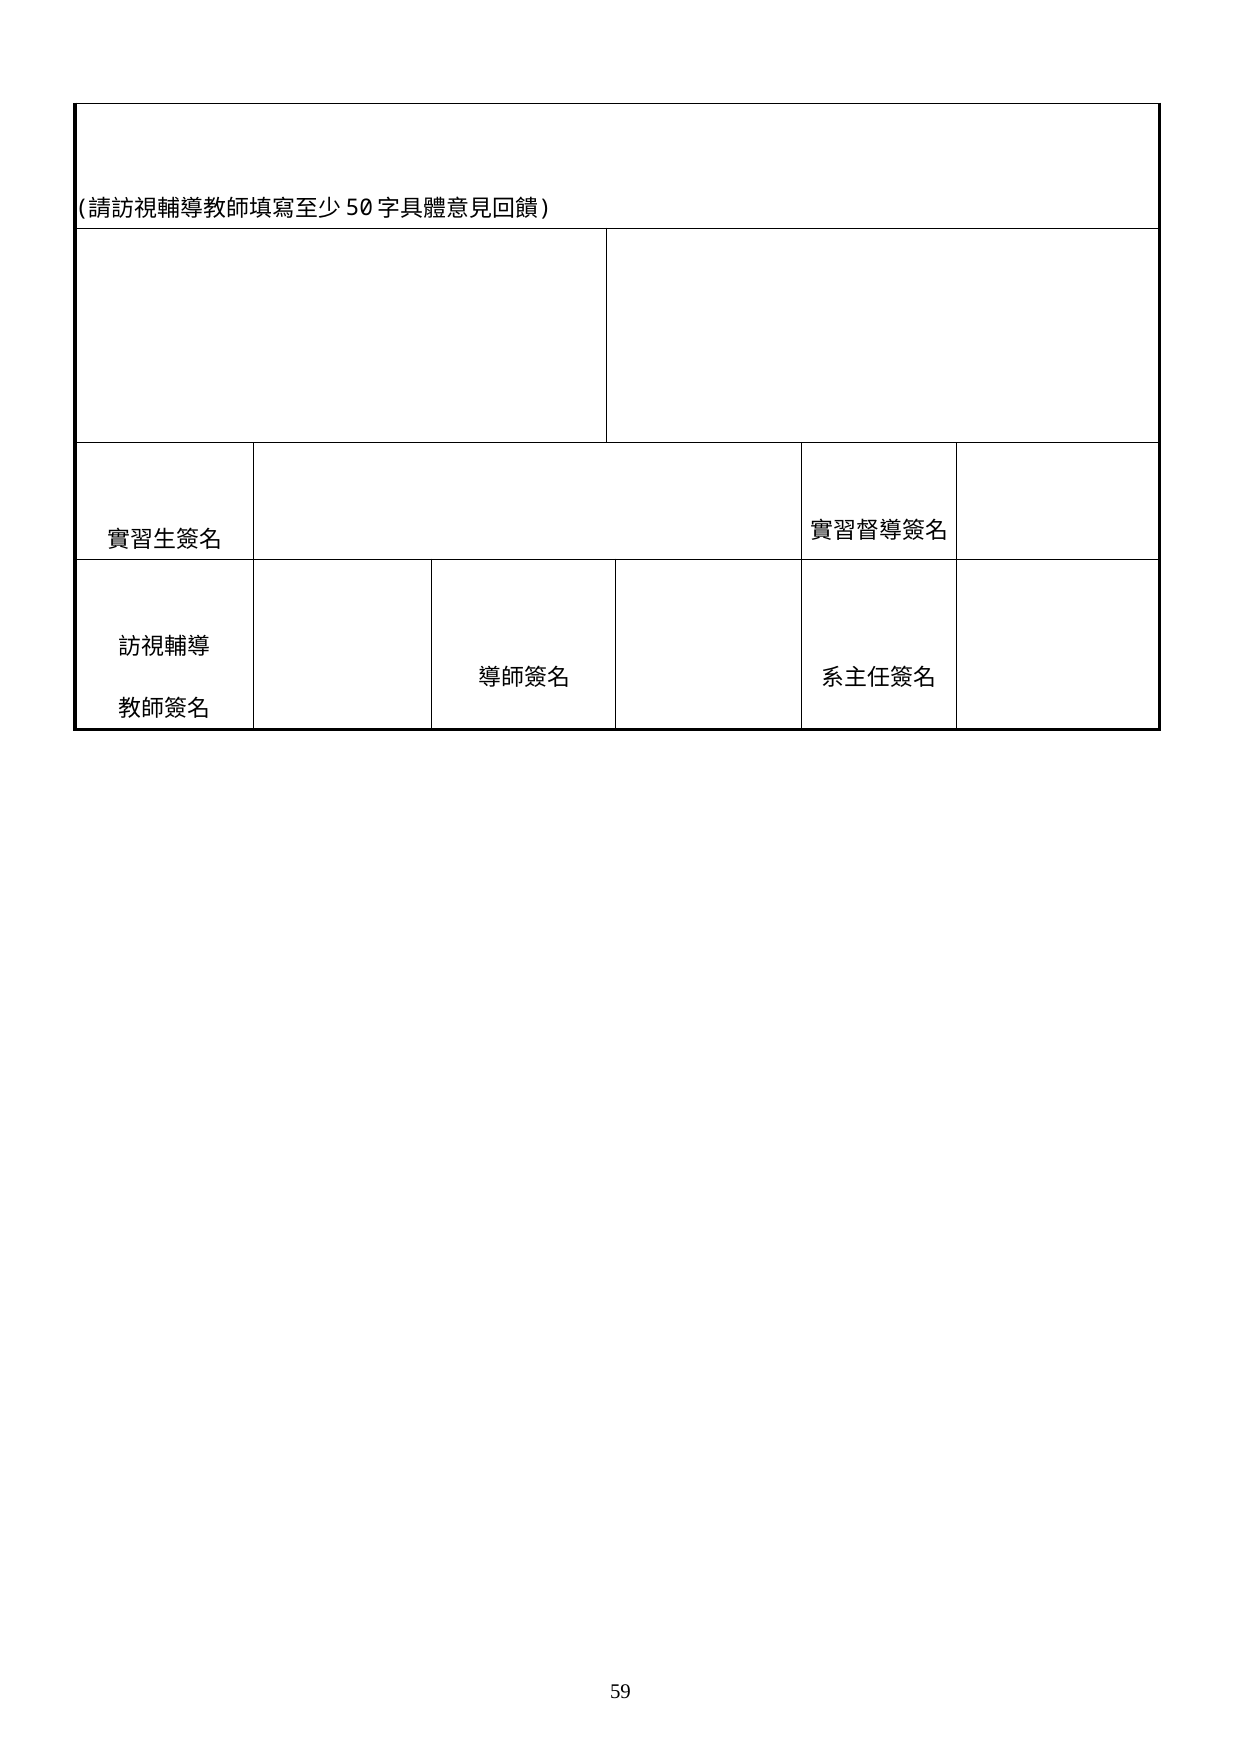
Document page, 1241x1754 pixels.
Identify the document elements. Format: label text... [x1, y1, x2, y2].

table_cell [254, 443, 801, 558]
table_cell 實習督導簽名 [802, 443, 956, 558]
table_cell 系主任簽名 [802, 560, 956, 727]
table_cell 導師簽名 [432, 560, 615, 727]
table_cell [957, 560, 1158, 727]
table_cell [254, 560, 431, 727]
table_cell 訪視輔導 教師簽名 [77, 560, 253, 727]
table_cell [607, 229, 1158, 442]
table_cell 實習生簽名 [77, 443, 253, 558]
table_cell 學生意見: 實習機構主管意見: 綜合輔導意見: (請訪視輔導教師填寫至少50字具體意見回饋) [77, 104, 1158, 227]
table_cell [77, 229, 606, 442]
table_cell [957, 443, 1158, 558]
table_cell [616, 560, 801, 727]
